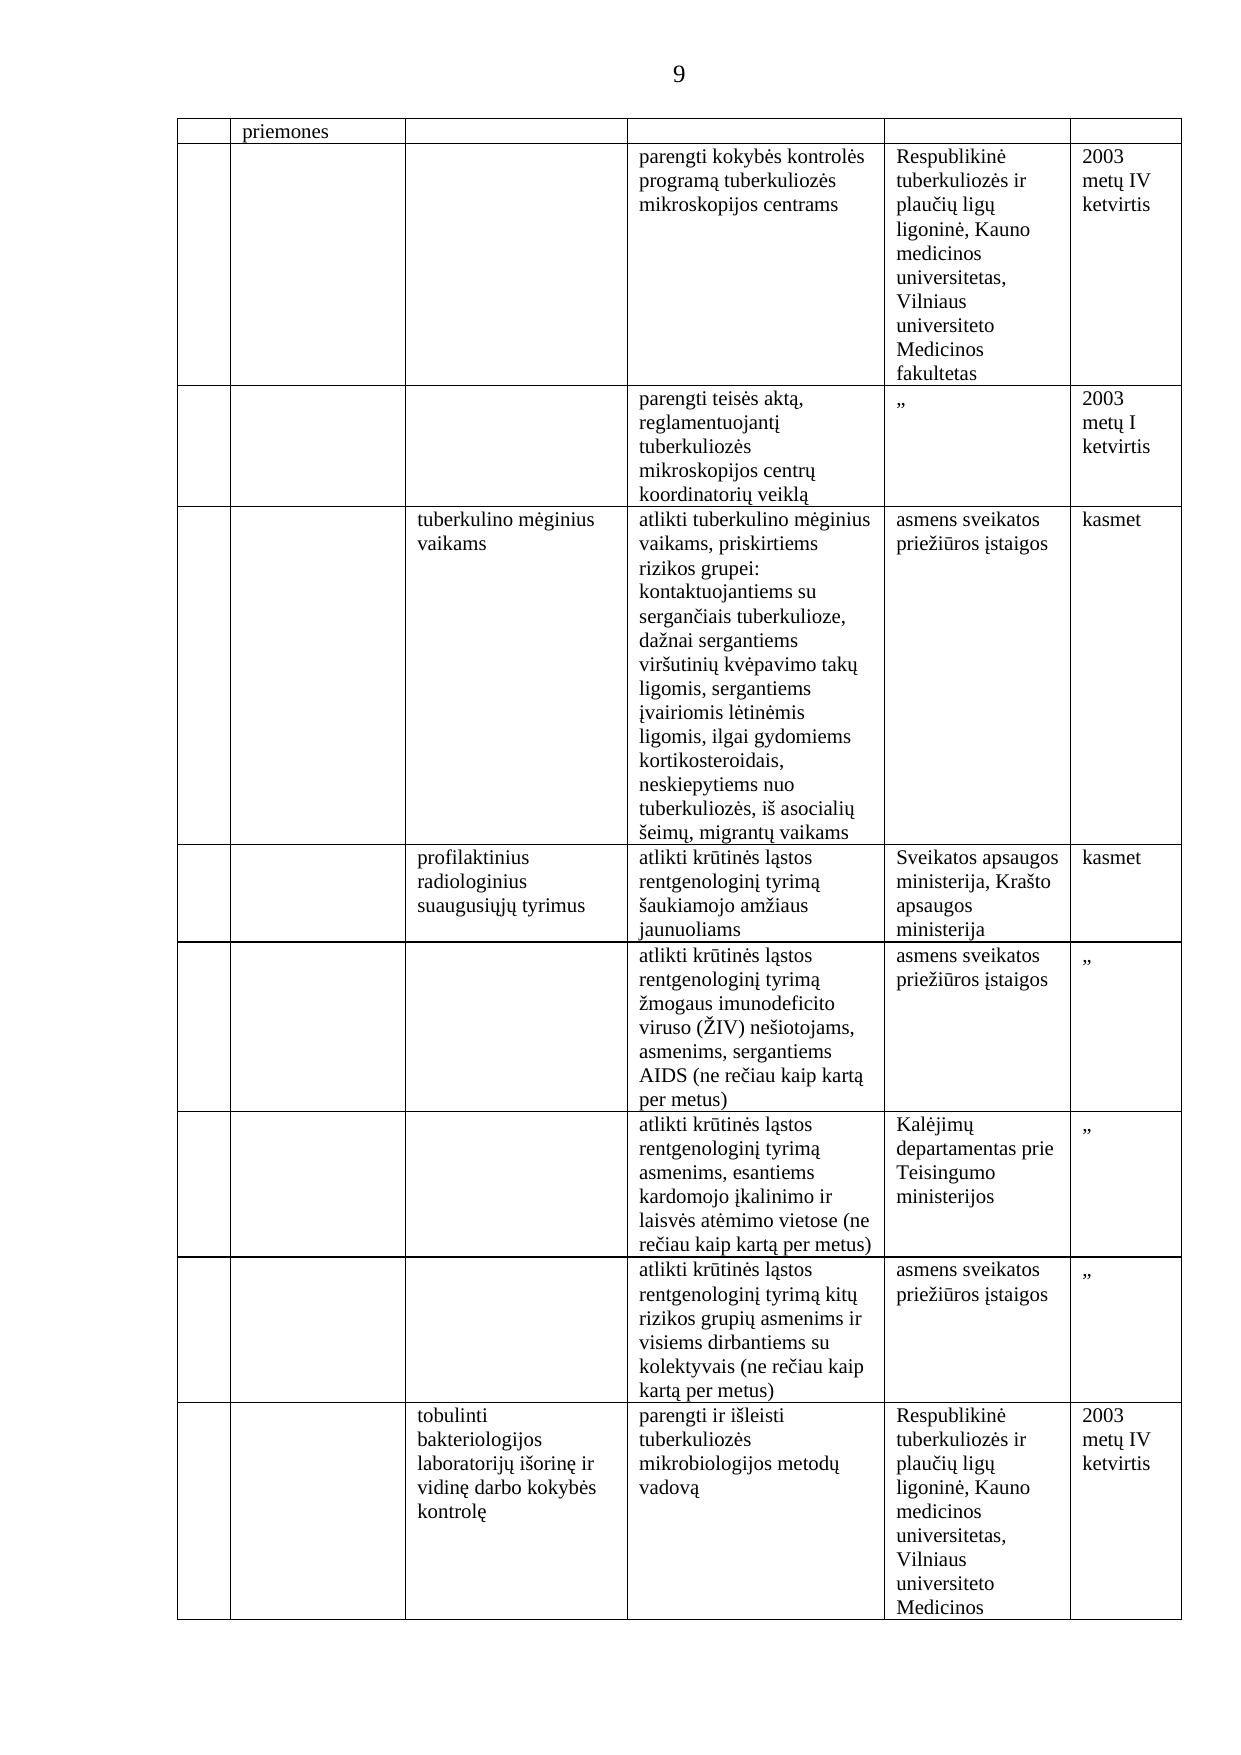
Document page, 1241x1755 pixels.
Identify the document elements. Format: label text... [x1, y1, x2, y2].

table_cell parengti teisės aktą, reglamentuojantį tuberkuliozės mikroskopijos centrų koordinatorių veiklą [628, 386, 884, 506]
table_cell [178, 1258, 230, 1402]
table_cell 2003 metų IV ketvirtis [1071, 1403, 1181, 1619]
table_cell [406, 943, 627, 1111]
table_cell 2003 metų IV ketvirtis [1071, 144, 1181, 385]
table_cell kasmet [1071, 507, 1181, 844]
table_cell [231, 1112, 405, 1256]
table_cell profilaktinius radiologinius suaugusiųjų tyrimus [406, 845, 627, 941]
table_cell Kalėjimų departamentas prie Teisingumo ministerijos [885, 1112, 1070, 1256]
table_cell atlikti tuberkulino mėginius vaikams, priskirtiems rizikos grupei: kontaktuojantiems su sergančiais tuberkulioze, dažnai sergantiems viršutinių kvėpavimo takų ligomis, sergantiems įvairiomis lėtinėmis ligomis, ilgai gydomiems kortikosteroidais, neskiepytiems nuo tuberkuliozės, iš asocialių šeimų, migrantų vaikams [628, 507, 884, 844]
table_cell [231, 386, 405, 506]
table_cell asmens sveikatos priežiūros įstaigos [885, 507, 1070, 844]
table_cell [178, 1112, 230, 1256]
table_cell Respublikinė tuberkuliozės ir plaučių ligų ligoninė, Kauno medicinos universitetas, Vilniaus universiteto Medicinos [885, 1403, 1070, 1619]
table_cell Sveikatos apsaugos ministerija, Krašto apsaugos ministerija [885, 845, 1070, 941]
table_cell tobulinti bakteriologijos laboratorijų išorinę ir vidinę darbo kokybės kontrolę [406, 1403, 627, 1619]
table_cell [178, 507, 230, 844]
table_cell priemones [231, 119, 405, 143]
table_cell „ [1071, 943, 1181, 1111]
table_cell [231, 845, 405, 941]
table_cell [628, 119, 884, 143]
table_cell atlikti krūtinės ląstos rentgenologinį tyrimą žmogaus imunodeficito viruso (ŽIV) nešiotojams, asmenims, sergantiems AIDS (ne rečiau kaip kartą per metus) [628, 943, 884, 1111]
table_cell asmens sveikatos priežiūros įstaigos [885, 1258, 1070, 1402]
table_cell [885, 119, 1070, 143]
table_cell [178, 119, 230, 143]
table_cell parengti kokybės kontrolės programą tuberkuliozės mikroskopijos centrams [628, 144, 884, 385]
table_cell tuberkulino mėginius vaikams [406, 507, 627, 844]
table_cell [406, 1112, 627, 1256]
table_cell parengti ir išleisti tuberkuliozės mikrobiologijos metodų vadovą [628, 1403, 884, 1619]
table_cell Respublikinė tuberkuliozės ir plaučių ligų ligoninė, Kauno medicinos universitetas, Vilniaus universiteto Medicinos fakultetas [885, 144, 1070, 385]
table_cell [231, 1258, 405, 1402]
table_cell [178, 845, 230, 941]
table_cell [231, 507, 405, 844]
table_cell [231, 144, 405, 385]
table_cell atlikti krūtinės ląstos rentgenologinį tyrimą asmenims, esantiems kardomojo įkalinimo ir laisvės atėmimo vietose (ne rečiau kaip kartą per metus) [628, 1112, 884, 1256]
table_cell „ [885, 386, 1070, 506]
table_cell „ [1071, 1258, 1181, 1402]
table_cell [1071, 119, 1181, 143]
table_cell [406, 1258, 627, 1402]
table_cell [406, 119, 627, 143]
table_cell [178, 386, 230, 506]
table_cell [178, 144, 230, 385]
table_cell [231, 943, 405, 1111]
table_cell [178, 943, 230, 1111]
table_cell „ [1071, 1112, 1181, 1256]
table_cell 2003 metų I ketvirtis [1071, 386, 1181, 506]
table_cell atlikti krūtinės ląstos rentgenologinį tyrimą šaukiamojo amžiaus jaunuoliams [628, 845, 884, 941]
table_cell [406, 386, 627, 506]
table_cell [231, 1403, 405, 1619]
table_cell atlikti krūtinės ląstos rentgenologinį tyrimą kitų rizikos grupių asmenims ir visiems dirbantiems su kolektyvais (ne rečiau kaip kartą per metus) [628, 1258, 884, 1402]
table_cell [178, 1403, 230, 1619]
table_cell asmens sveikatos priežiūros įstaigos [885, 943, 1070, 1111]
table_cell [406, 144, 627, 385]
table_cell kasmet [1071, 845, 1181, 941]
